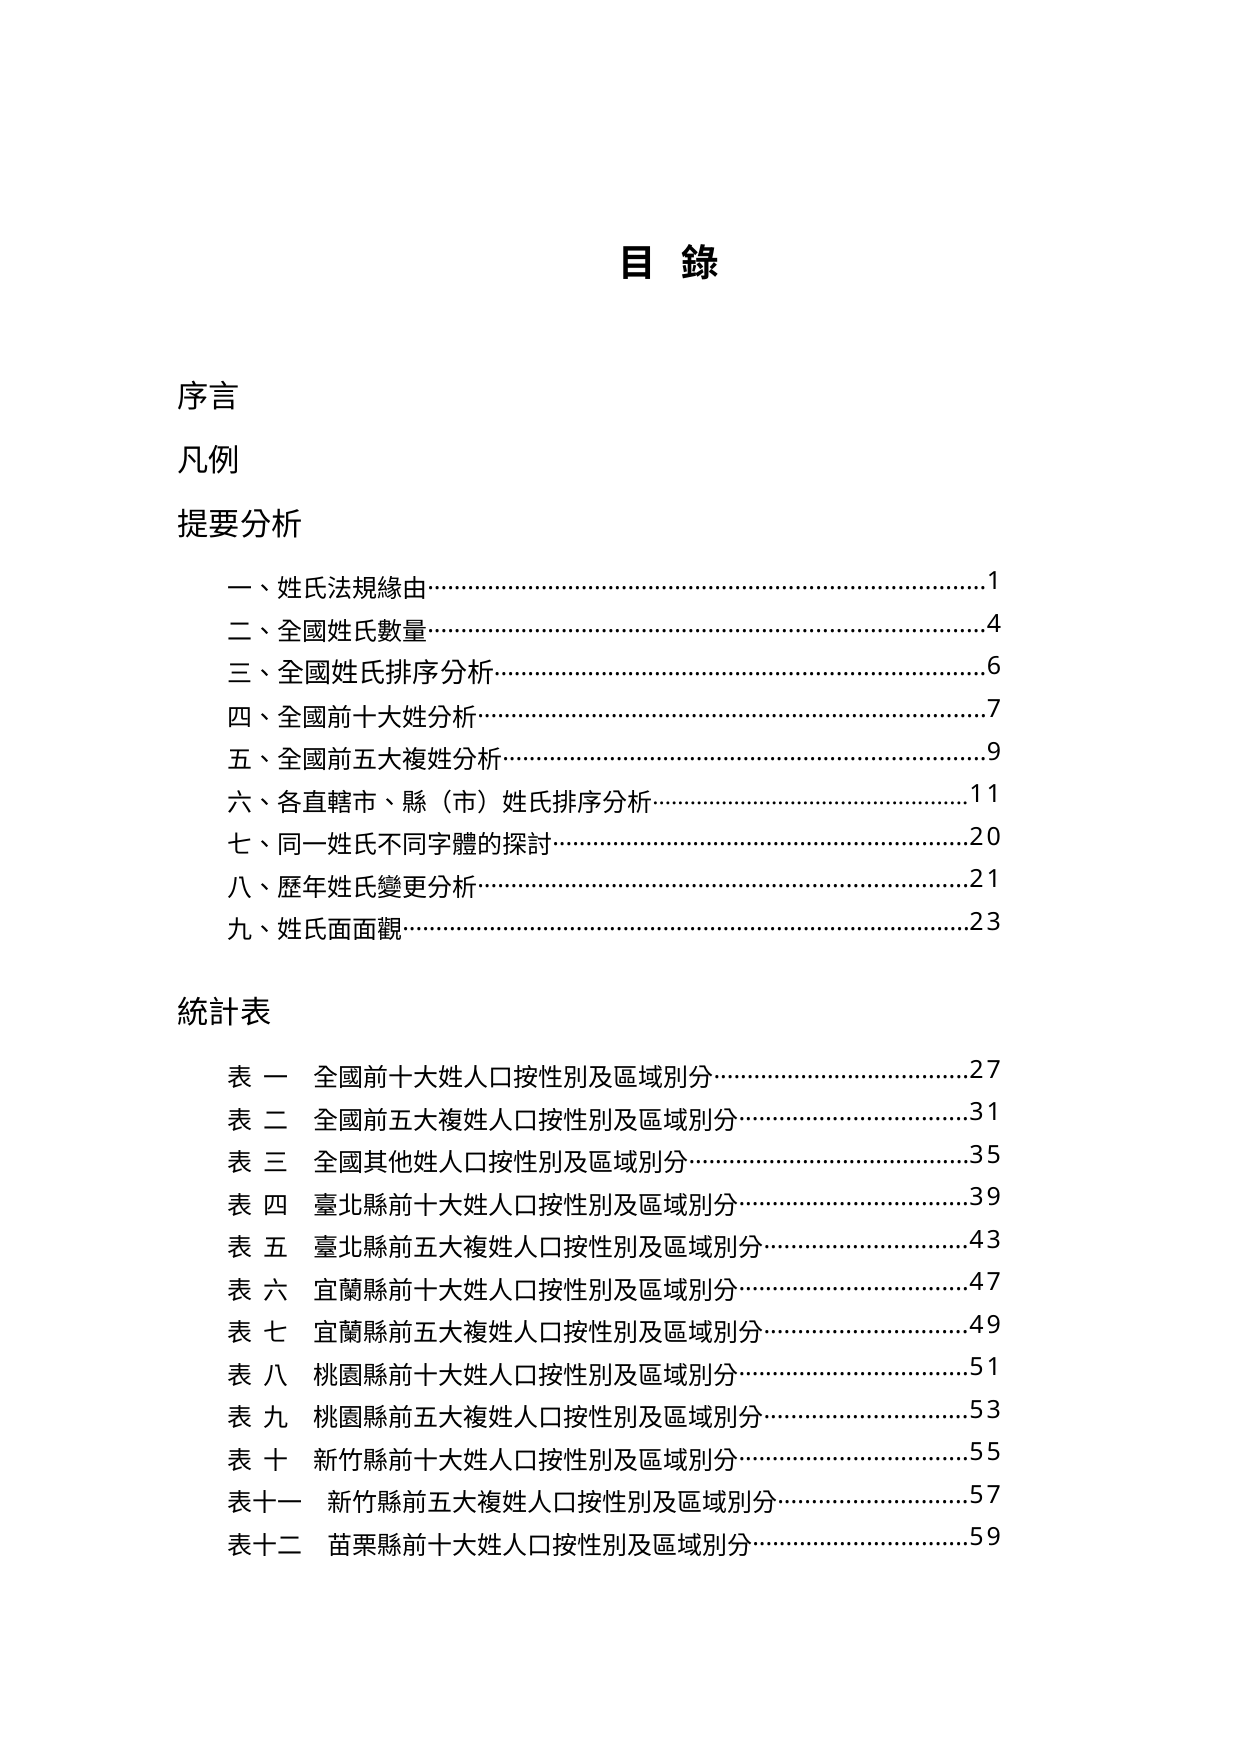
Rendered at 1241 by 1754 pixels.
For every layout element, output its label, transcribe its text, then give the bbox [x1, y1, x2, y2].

text 七、同一姓氏不同字體的探討 20 [177, 818, 1004, 861]
text 凡例 [177, 435, 1063, 480]
text 表 七 宜蘭縣前五大複姓人口按性別及區域別分 49 [227, 1306, 1004, 1349]
text 五、全國前五大複姓分析 9 [177, 733, 1004, 776]
text 六、各直轄市、縣（市）姓氏排序分析 11 [177, 776, 1004, 818]
text 九、姓氏面面觀 23 [177, 903, 1004, 946]
text 統計表 [177, 987, 1063, 1033]
text 表 十 新竹縣前十大姓人口按性別及區域別分 55 [227, 1434, 1004, 1476]
text 八、歷年姓氏變更分析 21 [177, 861, 1004, 903]
text 二、全國姓氏數量 4 [177, 605, 1004, 648]
text 序言 [177, 371, 1063, 416]
text 表 一 全國前十大姓人口按性別及區域別分 27 [177, 1051, 1004, 1094]
text 四、全國前十大姓分析 7 [177, 691, 1004, 733]
text 表 八 桃園縣前十大姓人口按性別及區域別分 51 [227, 1349, 1004, 1391]
text 表 五 臺北縣前五大複姓人口按性別及區域別分 43 [227, 1221, 1004, 1264]
text 表十一 新竹縣前五大複姓人口按性別及區域別分 57 [227, 1476, 1004, 1519]
text 一、姓氏法規緣由 1 [177, 563, 1004, 605]
text 提要分析 [177, 499, 1063, 544]
text 表 九 桃園縣前五大複姓人口按性別及區域別分 53 [227, 1391, 1004, 1434]
text 目 錄 [273, 233, 1063, 287]
text 表 六 宜蘭縣前十大姓人口按性別及區域別分 47 [227, 1264, 1004, 1306]
text 表 四 臺北縣前十大姓人口按性別及區域別分 39 [227, 1179, 1004, 1221]
text 表 三 全國其他姓人口按性別及區域別分 35 [227, 1136, 1004, 1179]
text 表 二 全國前五大複姓人口按性別及區域別分 31 [227, 1094, 1004, 1136]
text 表十二 苗栗縣前十大姓人口按性別及區域別分 59 [227, 1519, 1004, 1561]
text 三、全國姓氏排序分析 6 [177, 648, 1004, 691]
